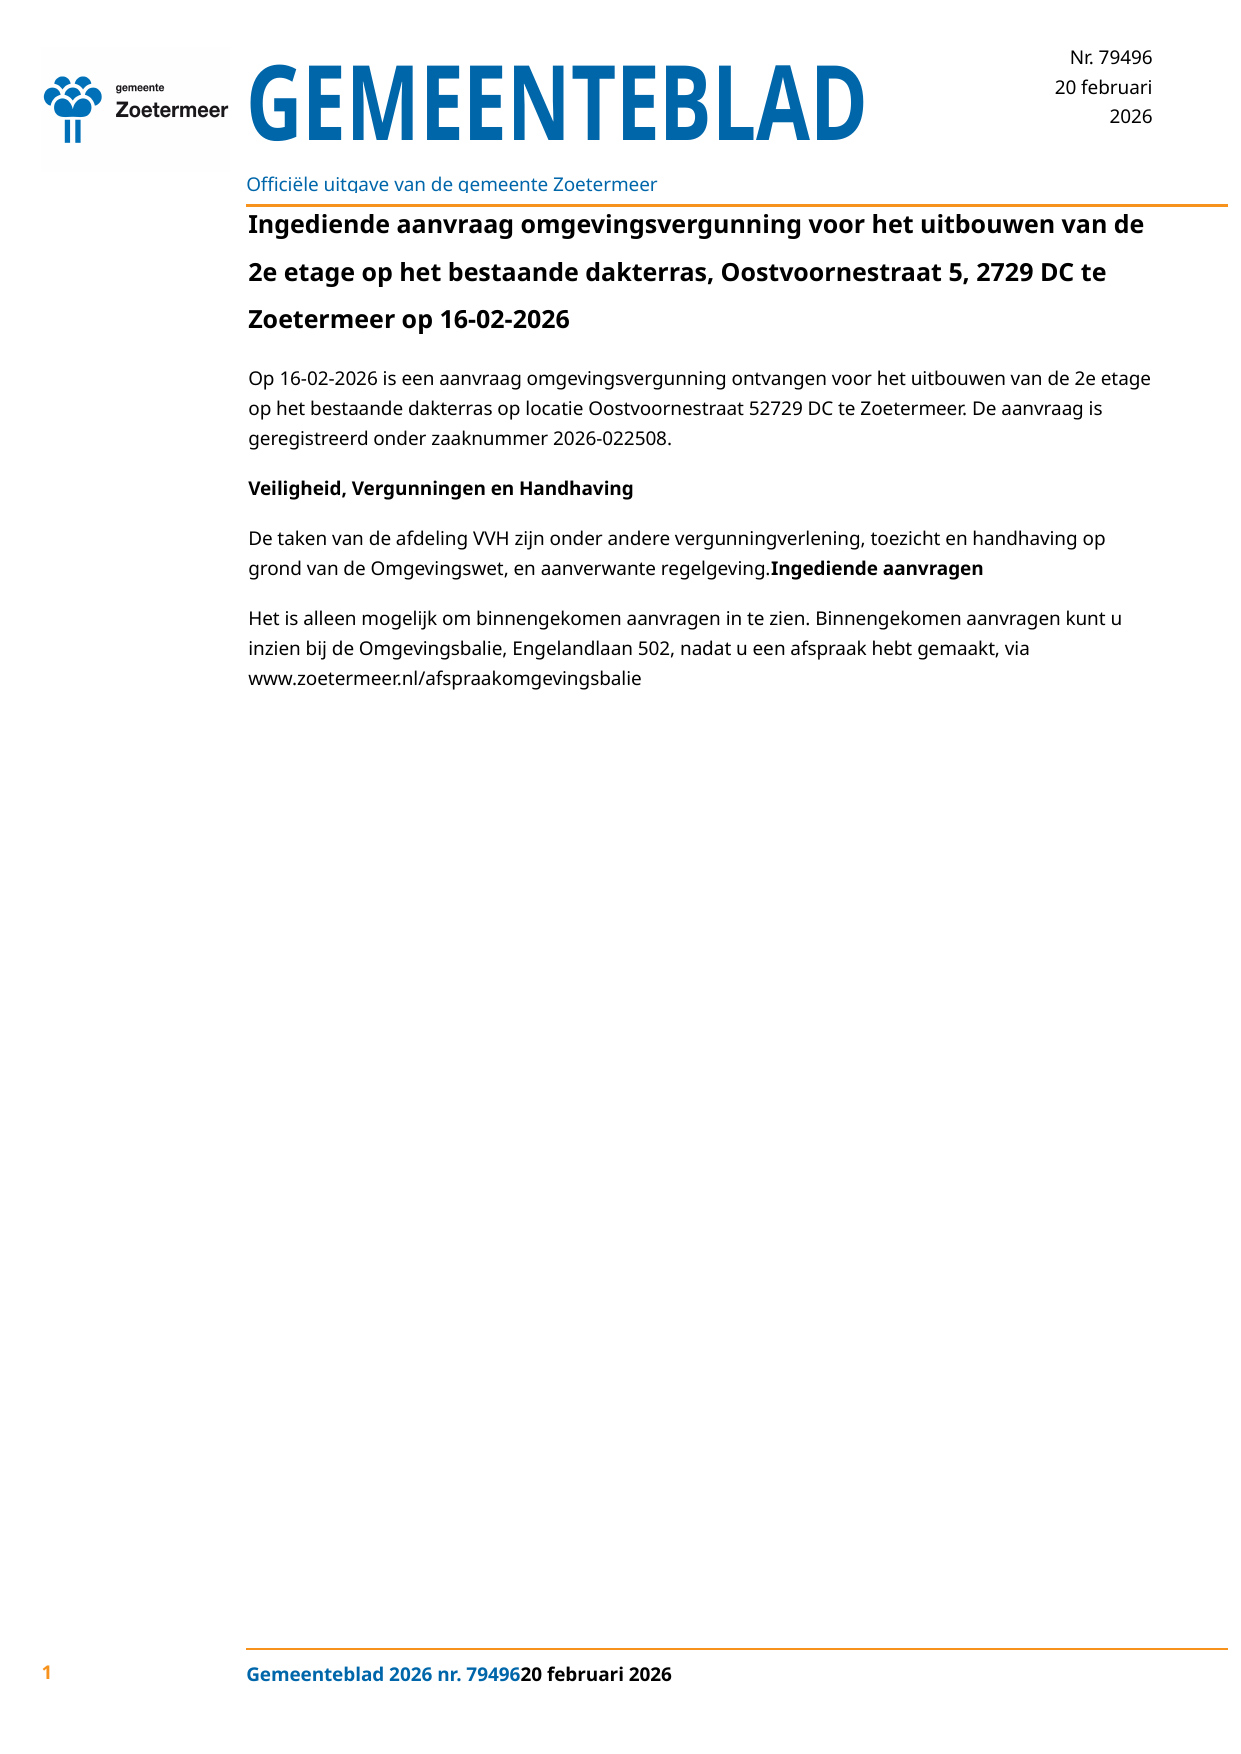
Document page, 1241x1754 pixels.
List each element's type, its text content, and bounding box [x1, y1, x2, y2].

text Veiligheid, Vergunningen en Handhaving [248, 475, 1152, 501]
text Ingediende aanvraag omgevingsvergunning voor het uitbouwen van de 2e etage op het bestaande dakterras, Oostvoornestraat 5, 2729 DC te Zoetermeer op 16-02-2026 [248, 207, 1152, 336]
text Op 16-02-2026 is een aanvraag omgevingsvergunning ontvangen voor het uitbouwen van de 2e etage op het bestaande dakterras op locatie Oostvoornestraat 52729 DC te Zoetermeer. De aanvraag is geregistreerd onder zaaknummer 2026-022508. [248, 366, 1152, 450]
text De taken van de afdeling VVH zijn onder andere vergunningverlening, toezicht en handhaving op grond van de Omgevingswet, en aanverwante regelgeving.Ingediende aanvragen [248, 526, 1152, 581]
picture [41, 47, 231, 172]
text Het is alleen mogelijk om binnengekomen aanvragen in te zien. Binnengekomen aanvragen kunt u inzien bij de Omgevingsbalie, Engelandlaan 502, nadat u een afspraak hebt gemaakt, via www.zoetermeer.nl/afspraakomgevingsbalie [248, 606, 1152, 690]
